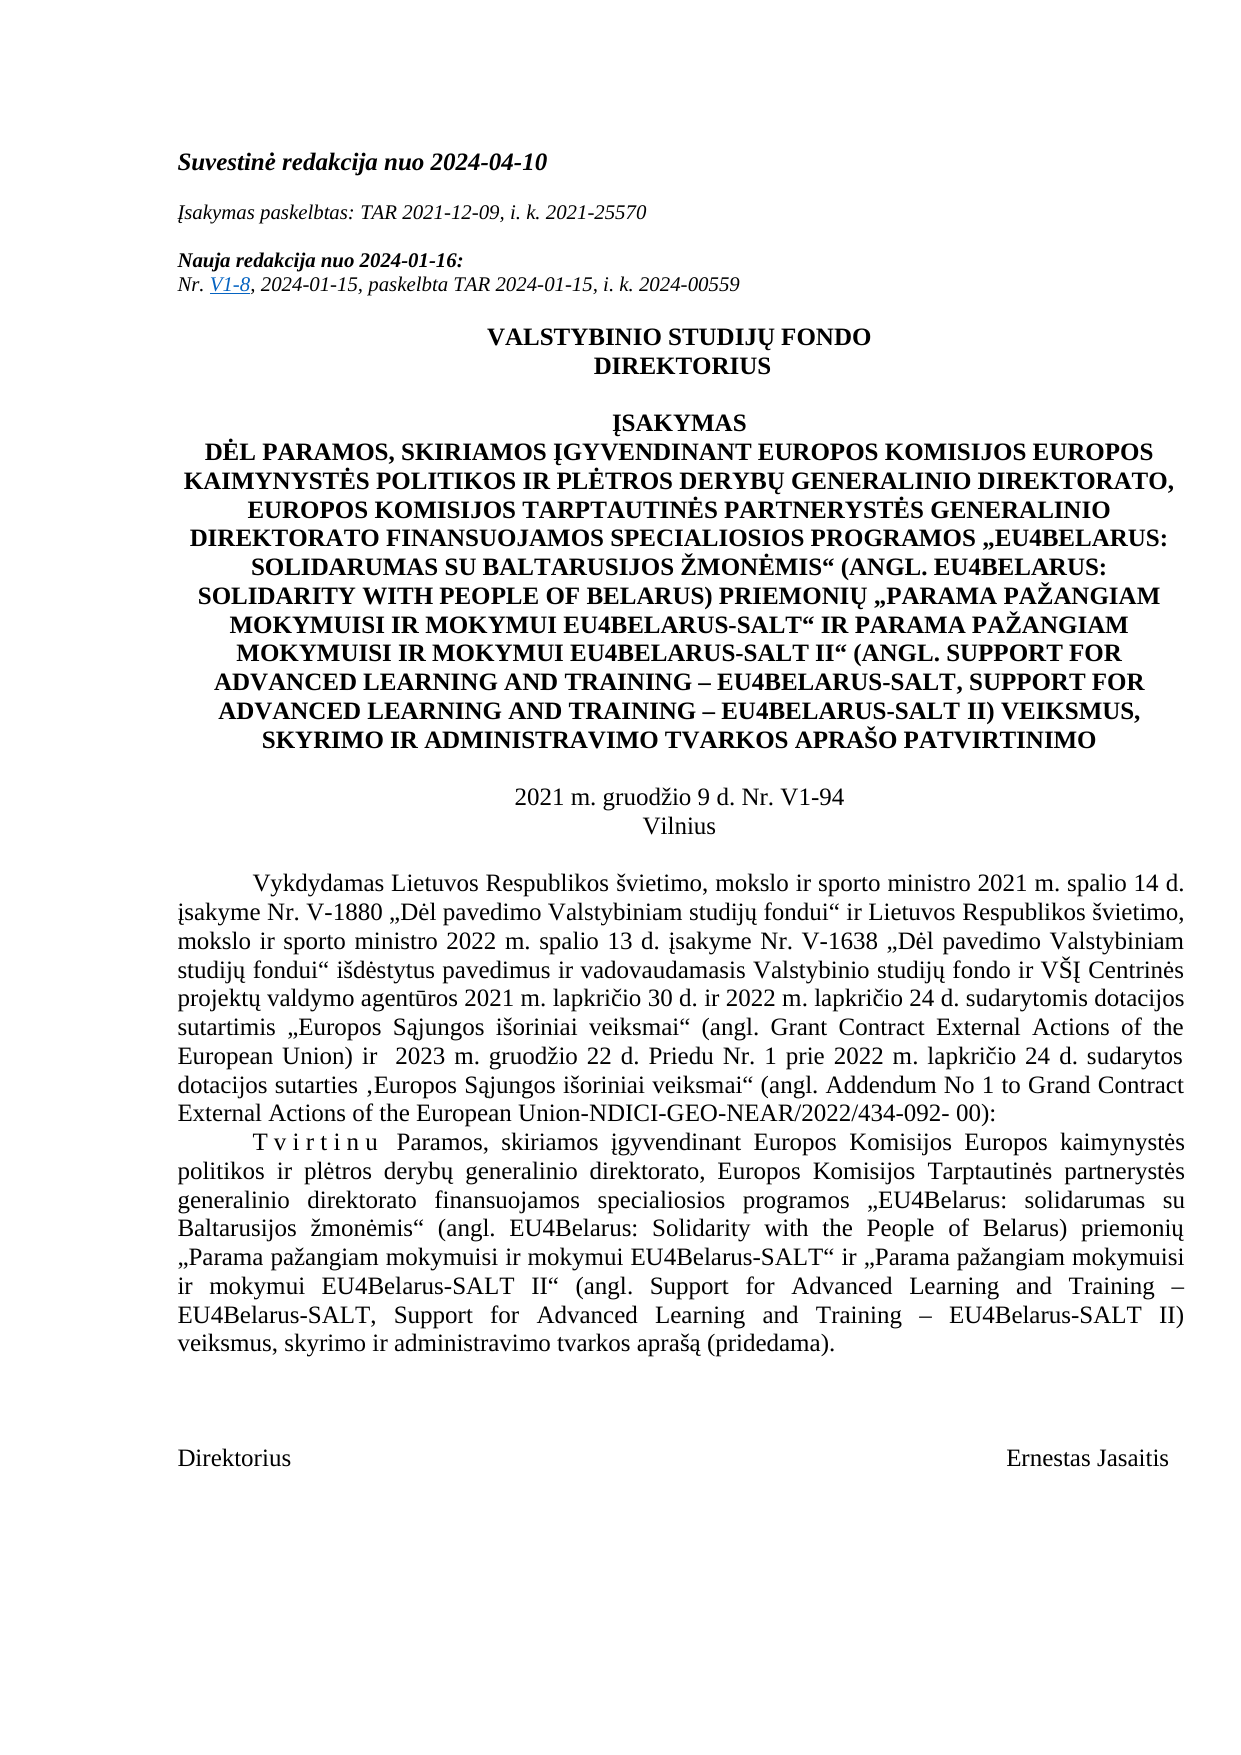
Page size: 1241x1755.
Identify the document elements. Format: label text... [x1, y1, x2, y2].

text Direktorius Ernestas Jasaitis [177, 1443, 1181, 1472]
text ĮSAKYMAS [177, 408, 1181, 437]
text Nr. V1-8, 2024-01-15, paskelbta TAR 2024-01-15, i. k. 2024-00559 [177, 272, 1181, 296]
text Tvirtinu Paramos, skiriamos įgyvendinant Europos Komisijos Europos kaimynystės politikos ir plėtros derybų generalinio direktorato, Europos Komisijos Tarptautinės partnerystės generalinio direktorato finansuojamos specialiosios programos „EU4Belarus: solidarumas su Baltarusijos žmonėmis“ (angl. EU4Belarus: Solidarity with the People of Belarus) priemonių „Parama pažangiam mokymuisi ir mokymui EU4Belarus-SALT“ ir „Parama pažangiam mokymuisi ir mokymui EU4Belarus-SALT II“ (angl. Support for Advanced Learning and Training – EU4Belarus-SALT, Support for Advanced Learning and Training – EU4Belarus-SALT II) veiksmus, skyrimo ir administravimo tvarkos aprašą (pridedama). [177, 1127, 1185, 1357]
text VALSTYBINIO STUDIJŲ FONDO [177, 322, 1181, 351]
text 2021 m. gruodžio 9 d. Nr. V1-94 [177, 782, 1181, 811]
text DĖL PARAMOS, SKIRIAMOS ĮGYVENDINANT EUROPOS KOMISIJOS EUROPOS KAIMYNYSTĖS POLITIKOS IR PLĖTROS DERYBŲ GENERALINIO DIREKTORATO, EUROPOS KOMISIJOS TARPTAUTINĖS PARTNERYSTĖS GENERALINIO DIREKTORATO FINANSUOJAMOS SPECIALIOSIOS PROGRAMOS „EU4BELARUS: SOLIDARUMAS SU BALTARUSIJOS ŽMONĖMIS“ (ANGL. EU4BELARUS: SOLIDARITY WITH PEOPLE OF BELARUS) PRIEMONIŲ „PARAMA PAŽANGIAM MOKYMUISI IR MOKYMUI EU4BELARUS-SALT“ IR PARAMA PAŽANGIAM MOKYMUISI IR MOKYMUI EU4BELARUS-SALT II“ (ANGL. SUPPORT FOR ADVANCED LEARNING AND TRAINING – EU4BELARUS-SALT, SUPPORT FOR ADVANCED LEARNING AND TRAINING – EU4BELARUS-SALT II) VEIKSMUS, SKYRIMO IR ADMINISTRAVIMO TVARKOS APRAŠO PATVIRTINIMO [177, 437, 1181, 753]
text Vilnius [177, 811, 1181, 840]
text Įsakymas paskelbtas: TAR 2021-12-09, i. k. 2021-25570 [177, 200, 1181, 224]
text Vykdydamas Lietuvos Respublikos švietimo, mokslo ir sporto ministro 2021 m. spalio 14 d. įsakyme Nr. V-1880 „Dėl pavedimo Valstybiniam studijų fondui“ ir Lietuvos Respublikos švietimo, mokslo ir sporto ministro 2022 m. spalio 13 d. įsakyme Nr. V-1638 „Dėl pavedimo Valstybiniam studijų fondui“ išdėstytus pavedimus ir vadovaudamasis Valstybinio studijų fondo ir VŠĮ Centrinės projektų valdymo agentūros 2021 m. lapkričio 30 d. ir 2022 m. lapkričio 24 d. sudarytomis dotacijos sutartimis „Europos Sąjungos išoriniai veiksmai“ (angl. Grant Contract External Actions of the European Union) ir 2023 m. gruodžio 22 d. Priedu Nr. 1 prie 2022 m. lapkričio 24 d. sudarytos dotacijos sutarties ‚Europos Sąjungos išoriniai veiksmai“ (angl. Addendum No 1 to Grand Contract External Actions of the European Union-NDICI-GEO-NEAR/2022/434-092- 00): [177, 868, 1185, 1127]
text DIREKTORIUS [177, 351, 1181, 380]
text Nauja redakcija nuo 2024-01-16: [177, 248, 1181, 272]
text Suvestinė redakcija nuo 2024-04-10 [177, 147, 1181, 176]
